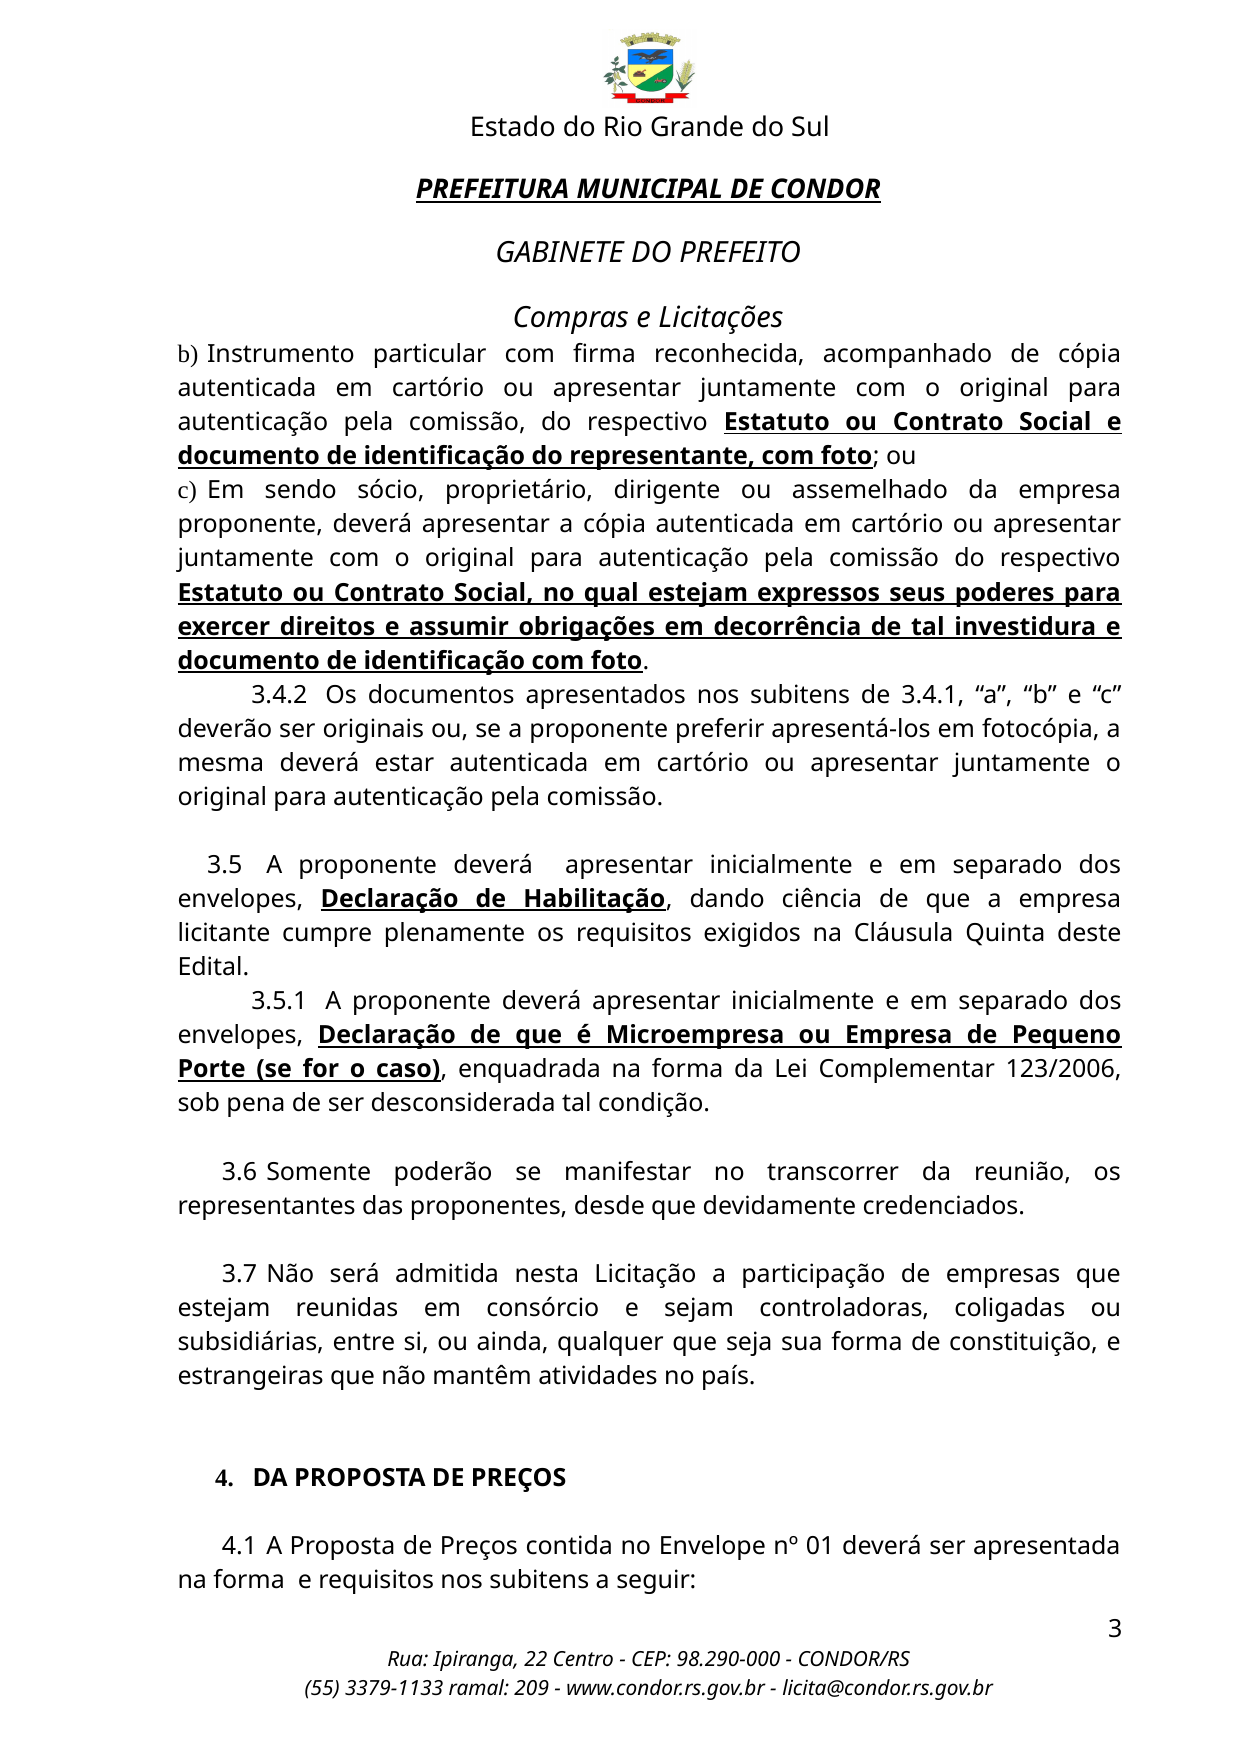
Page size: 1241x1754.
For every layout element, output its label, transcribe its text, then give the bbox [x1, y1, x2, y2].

list Não será admitida nesta Licitação a participação de empresas que estejam reunidas em consórcio e sejam controladoras, coligadas ou subsidiárias, entre si, ou ainda, qualquer que seja sua forma de constituição, e estrangeiras que não mantêm atividades no país. [177, 1255, 1122, 1392]
list A proponente deverá apresentar inicialmente e em separado dos envelopes, Declaração de Habilitação, dando ciência de que a empresa licitante cumpre plenamente os requisitos exigidos na Cláusula Quinta deste Edital. [177, 847, 1122, 983]
list A Proposta de Preços contida no Envelope nº 01 deverá ser apresentada na forma e requisitos nos subitens a seguir: [177, 1528, 1122, 1596]
list Somente poderão se manifestar no transcorrer da reunião, os representantes das proponentes, desde que devidamente credenciados. [177, 1153, 1122, 1221]
list Os documentos apresentados nos subitens de 3.4.1, “a”, “b” e “c” deverão ser originais ou, se a proponente preferir apresentá-los em fotocópia, a mesma deverá estar autenticada em cartório ou apresentar juntamente o original para autenticação pela comissão. [177, 676, 1122, 813]
list Instrumento particular com firma reconhecida, acompanhado de cópia autenticada em cartório ou apresentar juntamente com o original para autenticação pela comissão, do respectivo Estatuto ou Contrato Social e documento de identificação do representante, com foto; ou [177, 336, 1122, 472]
list exercer direitos e assumir obrigações em decorrência de tal investidura e [177, 604, 1122, 637]
list DA PROPOSTA DE PREÇOS [215, 1460, 1122, 1494]
list A proponente deverá apresentar inicialmente e em separado dos envelopes, Declaração de que é Microempresa ou Empresa de Pequeno Porte (se for o caso), enquadrada na forma da Lei Complementar 123/2006, sob pena de ser desconsiderada tal condição. [177, 983, 1122, 1119]
list Em sendo sócio, proprietário, dirigente ou assemelhado da empresa proponente, deverá apresentar a cópia autenticada em cartório ou apresentar juntamente com o original para autenticação pela comissão do respectivo Estatuto ou Contrato Social, no qual estejam expressos seus poderes para [177, 472, 1122, 603]
list documento de identificação com foto. [177, 638, 1122, 676]
